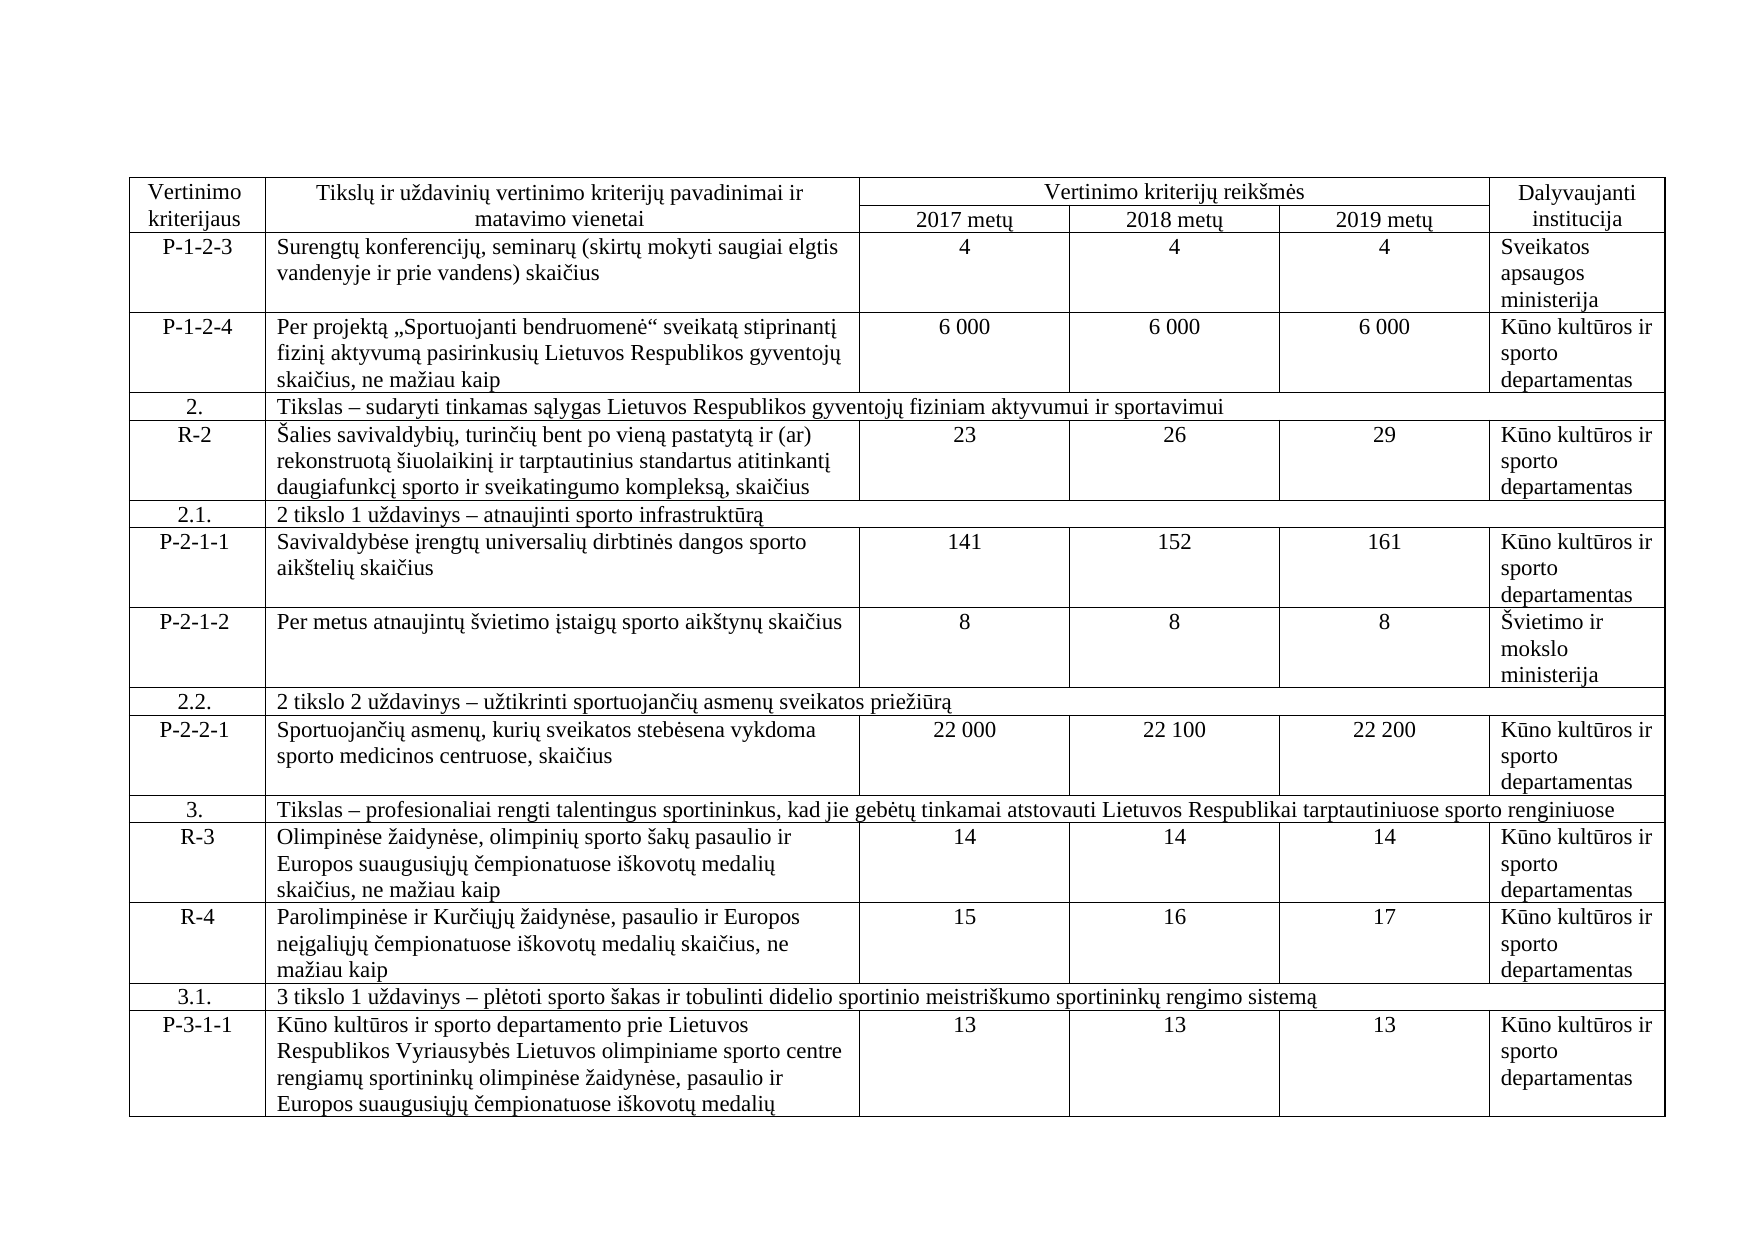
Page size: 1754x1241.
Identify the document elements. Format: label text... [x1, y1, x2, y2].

table_cell Per projektą „Sportuojanti bendruomenė“ sveikatą stiprinantį fizinį aktyvumą pasirinkusių Lietuvos Respublikos gyventojų skaičius, ne mažiau kaip [266, 313, 859, 392]
table_cell Tikslas – sudaryti tinkamas sąlygas Lietuvos Respublikos gyventojų fiziniam aktyvumui ir sportavimui [266, 393, 1664, 419]
table_cell 22 200 [1280, 716, 1489, 795]
table_cell 6 000 [860, 313, 1069, 392]
table_cell 26 [1070, 421, 1279, 500]
table_cell P-1-2-4 [130, 313, 265, 392]
table_cell 2.2. [130, 688, 265, 715]
table_cell P-2-2-1 [130, 716, 265, 795]
table_cell Kūno kultūros ir sporto departamentas [1490, 528, 1664, 607]
table_cell 6 000 [1280, 313, 1489, 392]
table_cell P-2-1-1 [130, 528, 265, 607]
table_cell 141 [860, 528, 1069, 607]
table_cell Kūno kultūros ir sporto departamentas [1490, 716, 1664, 795]
table_header Dalyvaujanti institucija [1490, 178, 1664, 232]
table_cell 4 [860, 233, 1069, 312]
table_cell 14 [1070, 823, 1279, 902]
table_cell Surengtų konferencijų, seminarų (skirtų mokyti saugiai elgtis vandenyje ir prie vandens) skaičius [266, 233, 859, 312]
table_cell Kūno kultūros ir sporto departamentas [1490, 903, 1664, 982]
table_cell 161 [1280, 528, 1489, 607]
table_cell Sportuojančių asmenų, kurių sveikatos stebėsena vykdoma sporto medicinos centruose, skaičius [266, 716, 859, 795]
table_cell 2019 metų [1280, 206, 1489, 232]
table_cell P-3-1-1 [130, 1011, 265, 1116]
table_cell 2.1. [130, 501, 265, 527]
table_cell P-1-2-3 [130, 233, 265, 312]
table_header Vertinimo kriterijų reikšmės [860, 178, 1489, 204]
table_cell 152 [1070, 528, 1279, 607]
table_cell Kūno kultūros ir sporto departamentas [1490, 421, 1664, 500]
table_cell 17 [1280, 903, 1489, 982]
table_cell 8 [860, 608, 1069, 687]
table_cell P-2-1-2 [130, 608, 265, 687]
table_cell 2017 metų [860, 206, 1069, 232]
table_cell 22 000 [860, 716, 1069, 795]
table_cell Olimpinėse žaidynėse, olimpinių sporto šakų pasaulio ir Europos suaugusiųjų čempionatuose iškovotų medalių skaičius, ne mažiau kaip [266, 823, 859, 902]
table_cell Kūno kultūros ir sporto departamento prie Lietuvos Respublikos Vyriausybės Lietuvos olimpiniame sporto centre rengiamų sportininkų olimpinėse žaidynėse, pasaulio ir Europos suaugusiųjų čempionatuose iškovotų medalių [266, 1011, 859, 1116]
table_cell 29 [1280, 421, 1489, 500]
table_cell Šalies savivaldybių, turinčių bent po vieną pastatytą ir (ar) rekonstruotą šiuolaikinį ir tarptautinius standartus atitinkantį daugiafunkcį sporto ir sveikatingumo kompleksą, skaičius [266, 421, 859, 500]
table_cell 14 [860, 823, 1069, 902]
table_header Vertinimo kriterijaus kodas [130, 178, 265, 232]
table_cell 4 [1280, 233, 1489, 312]
table_cell 16 [1070, 903, 1279, 982]
table_cell 13 [1280, 1011, 1489, 1116]
table_cell 3. [130, 796, 265, 822]
table_cell Sveikatos apsaugos ministerija [1490, 233, 1664, 312]
table_cell R-3 [130, 823, 265, 902]
table_cell 13 [1070, 1011, 1279, 1116]
table_cell Tikslas – profesionaliai rengti talentingus sportininkus, kad jie gebėtų tinkamai atstovauti Lietuvos Respublikai tarptautiniuose sporto renginiuose [266, 796, 1664, 822]
table_cell 2. [130, 393, 265, 419]
table_cell 8 [1280, 608, 1489, 687]
table_cell Kūno kultūros ir sporto departamentas [1490, 823, 1664, 902]
table_cell Savivaldybėse įrengtų universalių dirbtinės dangos sporto aikštelių skaičius [266, 528, 859, 607]
table_cell 13 [860, 1011, 1069, 1116]
table_cell 3.1. [130, 984, 265, 1010]
table_cell Švietimo ir mokslo ministerija [1490, 608, 1664, 687]
table_cell 6 000 [1070, 313, 1279, 392]
table_cell 4 [1070, 233, 1279, 312]
table_cell 14 [1280, 823, 1489, 902]
table_cell Per metus atnaujintų švietimo įstaigų sporto aikštynų skaičius [266, 608, 859, 687]
table_cell Parolimpinėse ir Kurčiųjų žaidynėse, pasaulio ir Europos neįgaliųjų čempionatuose iškovotų medalių skaičius, ne mažiau kaip [266, 903, 859, 982]
table_cell Kūno kultūros ir sporto departamentas [1490, 1011, 1664, 1116]
table_cell 2 tikslo 2 uždavinys – užtikrinti sportuojančių asmenų sveikatos priežiūrą [266, 688, 1664, 715]
table_cell R-4 [130, 903, 265, 982]
table_cell R-2 [130, 421, 265, 500]
table_cell 22 100 [1070, 716, 1279, 795]
table_cell Kūno kultūros ir sporto departamentas [1490, 313, 1664, 392]
table_cell 2018 metų [1070, 206, 1279, 232]
table_cell 15 [860, 903, 1069, 982]
table_cell 8 [1070, 608, 1279, 687]
table_cell 23 [860, 421, 1069, 500]
table_cell 3 tikslo 1 uždavinys – plėtoti sporto šakas ir tobulinti didelio sportinio meistriškumo sportininkų rengimo sistemą [266, 984, 1664, 1010]
table_header Tikslų ir uždavinių vertinimo kriterijų pavadinimai ir matavimo vienetai [266, 178, 859, 232]
table_cell 2 tikslo 1 uždavinys – atnaujinti sporto infrastruktūrą [266, 501, 1664, 527]
